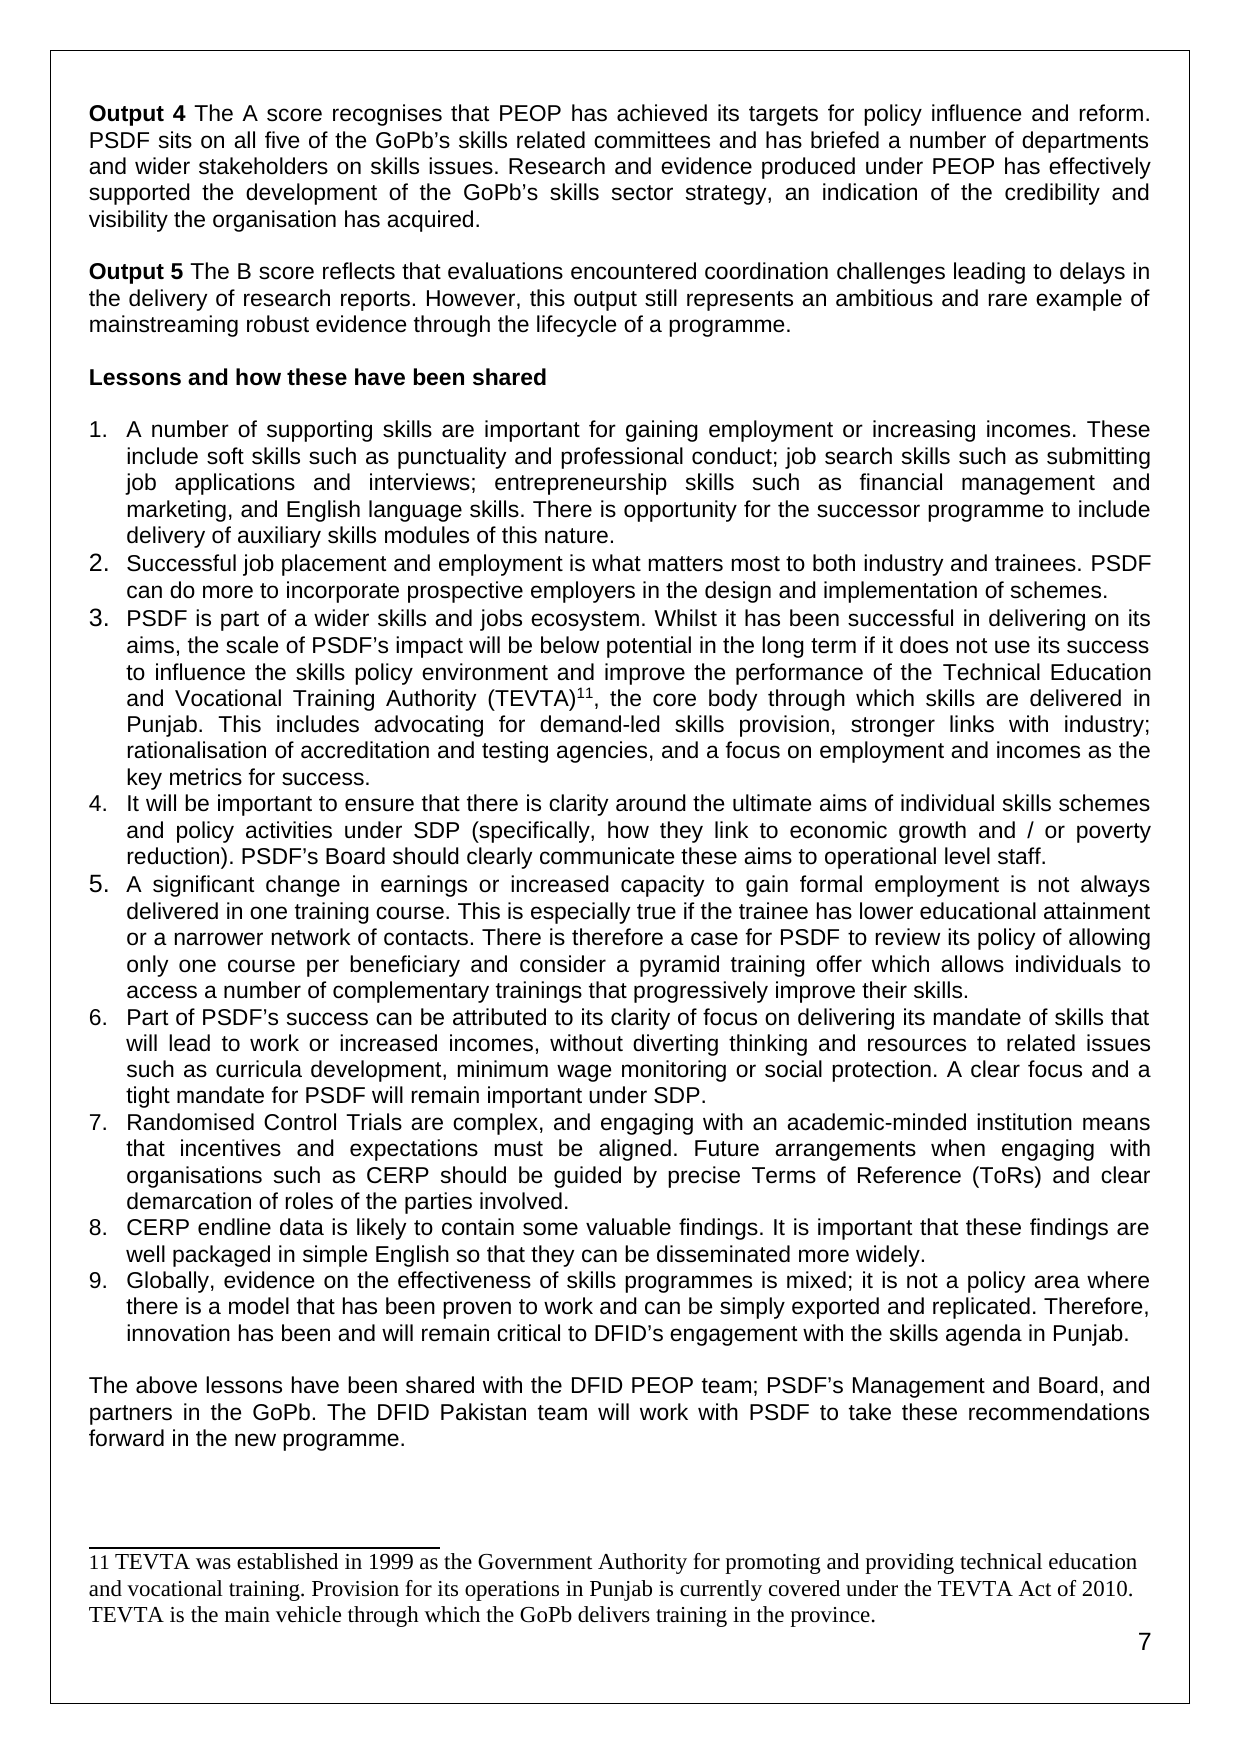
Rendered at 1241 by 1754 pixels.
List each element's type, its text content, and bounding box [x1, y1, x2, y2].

text Lessons and how these have been shared [89, 364, 1152, 390]
list Randomised Control Trials are complex, and engaging with an academic-minded institution means that incentives and expectations must be aligned. Future arrangements when engaging with organisations such as CERP should be guided by precise Terms of Reference (ToRs) and clear demarcation of roles of the parties involved. [89, 1109, 1152, 1214]
text The above lessons have been shared with the DFID PEOP team; PSDF’s Management and Board, and partners in the GoPb. The DFID Pakistan team will work with PSDF to take these recommendations forward in the new programme. [89, 1372, 1152, 1451]
list CERP endline data is likely to contain some valuable findings. It is important that these findings are well packaged in simple English so that they can be disseminated more widely. [89, 1214, 1152, 1267]
list A number of supporting skills are important for gaining employment or increasing incomes. These include soft skills such as punctuality and professional conduct; job search skills such as submitting job applications and interviews; entrepreneurship skills such as financial management and marketing, and English language skills. There is opportunity for the successor programme to include delivery of auxiliary skills modules of this nature. [89, 416, 1152, 548]
list A significant change in earnings or increased capacity to gain formal employment is not always delivered in one training course. This is especially true if the trainee has lower educational attainment or a narrower network of contacts. There is therefore a case for PSDF to review its policy of allowing only one course per beneficiary and consider a pyramid training offer which allows individuals to access a number of complementary trainings that progressively improve their skills. [89, 869, 1152, 1003]
list It will be important to ensure that there is clarity around the ultimate aims of individual skills schemes and policy activities under SDP (specifically, how they link to economic growth and / or poverty reduction). PSDF’s Board should clearly communicate these aims to operational level staff. [89, 790, 1152, 869]
list Part of PSDF’s success can be attributed to its clarity of focus on delivering its mandate of skills that will lead to work or increased incomes, without diverting thinking and resources to related issues such as curricula development, minimum wage monitoring or social protection. A clear focus and a tight mandate for PSDF will remain important under SDP. [89, 1003, 1152, 1109]
text Output 4 The A score recognises that PEOP has achieved its targets for policy influence and reform. PSDF sits on all five of the GoPb’s skills related committees and has briefed a number of departments and wider stakeholders on skills issues. Research and evidence produced under PEOP has effectively supported the development of the GoPb’s skills sector strategy, an indication of the credibility and visibility the organisation has acquired. [89, 100, 1152, 232]
list PSDF is part of a wider skills and jobs ecosystem. Whilst it has been successful in delivering on its aims, the scale of PSDF’s impact will be below potential in the long term if it does not use its success to influence the skills policy environment and improve the performance of the Technical Education and Vocational Training Authority (TEVTA), the core body through which skills are delivered in Punjab. This includes advocating for demand-led skills provision, stronger links with industry; rationalisation of accreditation and testing agencies, and a focus on employment and incomes as the key metrics for success. [89, 603, 1152, 790]
list TEVTA was established in 1999 as the Government Authority for promoting and providing technical education and vocational training. Provision for its operations in Punjab is currently covered under the TEVTA Act of 2010. TEVTA is the main vehicle through which the GoPb delivers training in the province. [89, 1548, 1152, 1627]
list Successful job placement and employment is what matters most to both industry and trainees. PSDF can do more to incorporate prospective employers in the design and implementation of schemes. [89, 548, 1152, 603]
list Globally, evidence on the effectiveness of skills programmes is mixed; it is not a policy area where there is a model that has been proven to work and can be simply exported and replicated. Therefore, innovation has been and will remain critical to DFID’s engagement with the skills agenda in Punjab. [89, 1267, 1152, 1346]
text Output 5 The B score reflects that evaluations encountered coordination challenges leading to delays in the delivery of research reports. However, this output still represents an ambitious and rare example of mainstreaming robust evidence through the lifecycle of a programme. [89, 258, 1152, 337]
